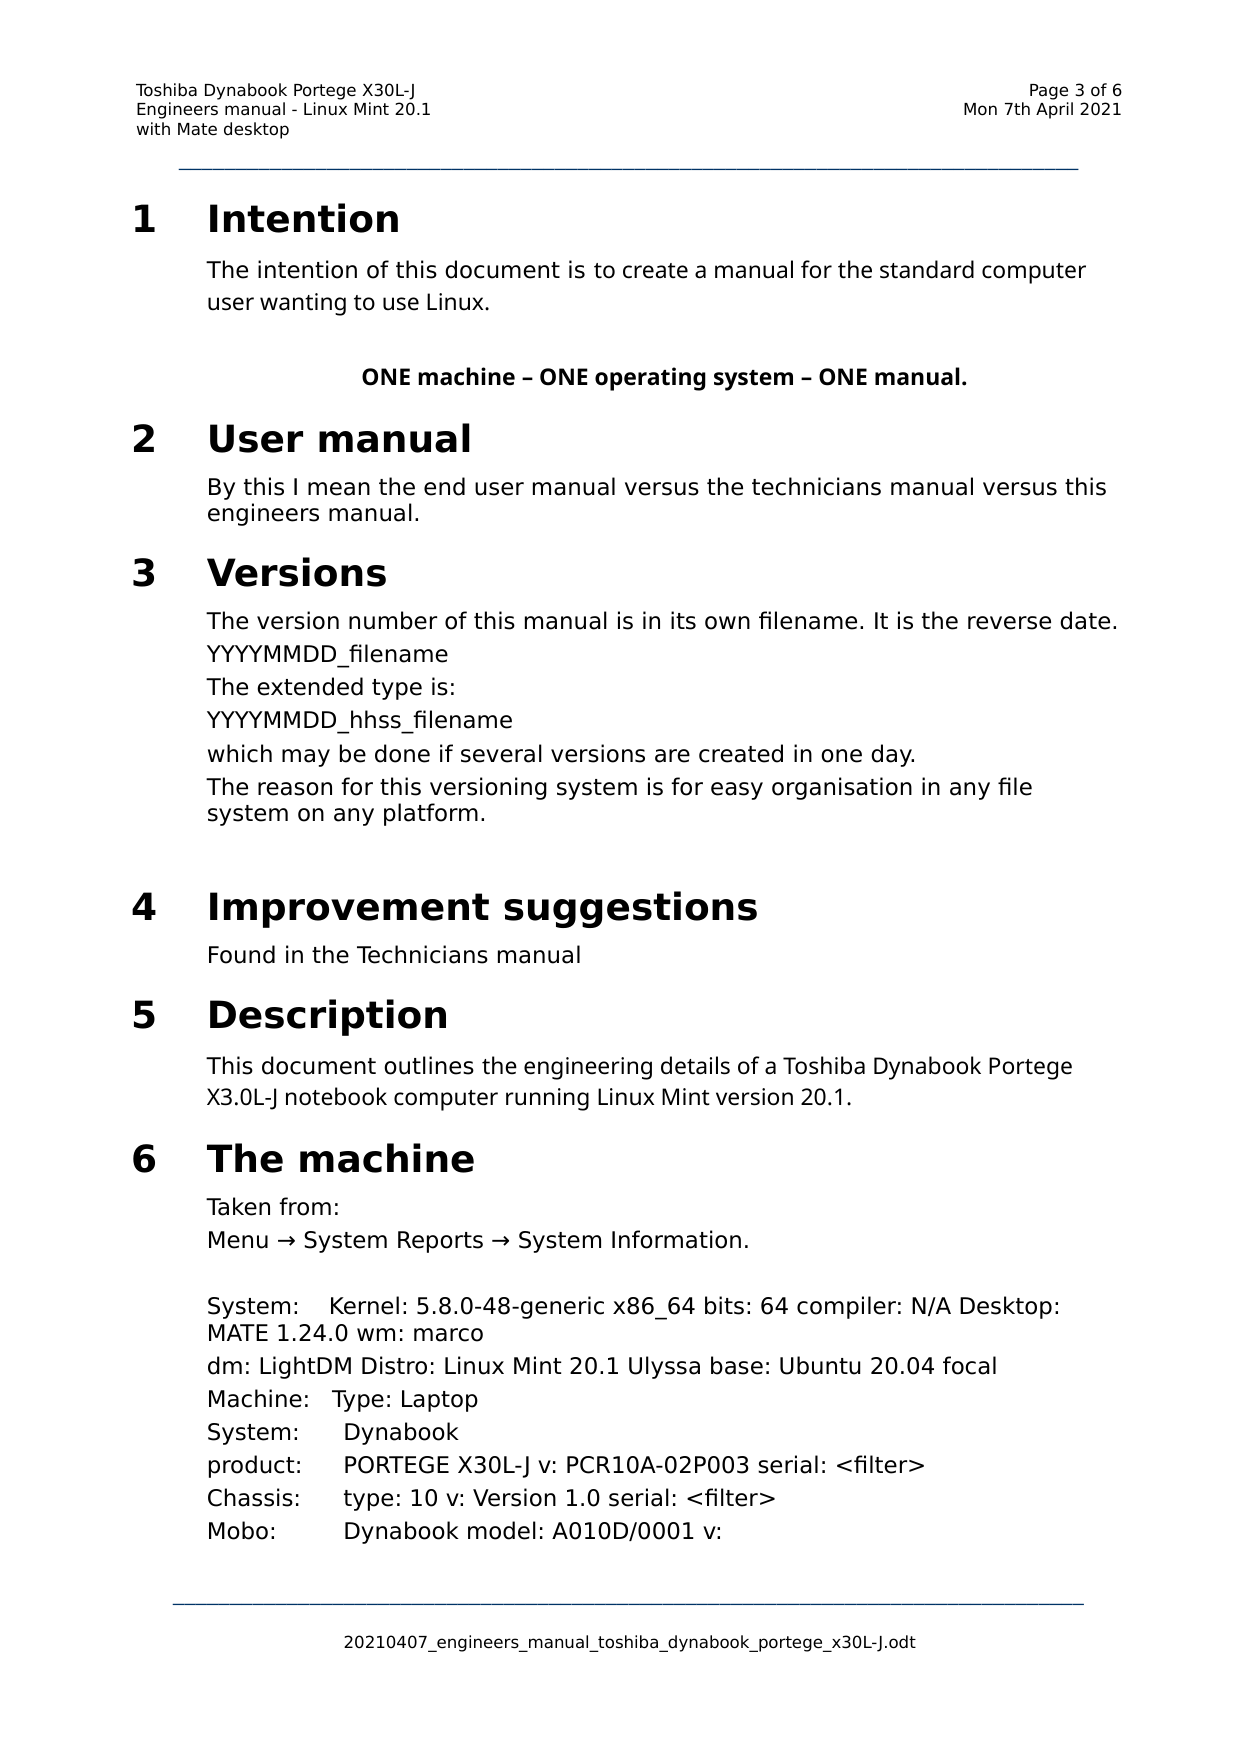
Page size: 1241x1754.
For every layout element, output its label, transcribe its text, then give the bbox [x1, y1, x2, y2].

text Mobo: Dynabook model: A010D/0001 v: [207, 1518, 1122, 1545]
text System: Dynabook [207, 1419, 1122, 1446]
subtitle Versions [118, 552, 1122, 596]
text By this I mean the end user manual versus the technicians manual versus this engineers manual. [207, 474, 1122, 527]
text ONE machine – ONE operating system – ONE manual. [207, 361, 1122, 392]
text YYYYMMDD_hhss_filename [207, 708, 1122, 734]
text Found in the Technicians manual [207, 942, 1122, 968]
text System: Kernel: 5.8.0-48-generic x86_64 bits: 64 compiler: N/A Desktop: MATE 1.24.0 wm: marco [207, 1293, 1122, 1346]
text dm: LightDM Distro: Linux Mint 20.1 Ulyssa base: Ubuntu 20.04 focal [207, 1353, 1122, 1379]
text product: PORTEGE X30L-J v: PCR10A-02P003 serial: <filter> [207, 1452, 1122, 1479]
text The intention of this document is to create a manual for the standard computer user wanting to use Linux. [207, 254, 1122, 317]
text Machine: Type: Laptop [207, 1386, 1122, 1413]
subtitle User manual [118, 417, 1122, 461]
text Menu → System Reports → System Information. [207, 1227, 1122, 1253]
subtitle The machine [118, 1137, 1122, 1181]
text YYYYMMDD_filename [207, 641, 1122, 668]
text which may be done if several versions are created in one day. [207, 741, 1122, 767]
subtitle Intention [118, 198, 1122, 242]
text The extended type is: [207, 674, 1122, 701]
text The version number of this manual is in its own filename. It is the reverse date. [207, 608, 1122, 635]
text Chassis: type: 10 v: Version 1.0 serial: <filter> [207, 1485, 1122, 1512]
subtitle Description [118, 993, 1122, 1037]
subtitle Improvement suggestions [118, 885, 1122, 929]
text The reason for this versioning system is for easy organisation in any file system on any platform. [207, 774, 1122, 827]
text This document outlines the engineering details of a Toshiba Dynabook Portege X3.0L-J notebook computer running Linux Mint version 20.1. [207, 1050, 1122, 1112]
text Taken from: [207, 1194, 1122, 1220]
